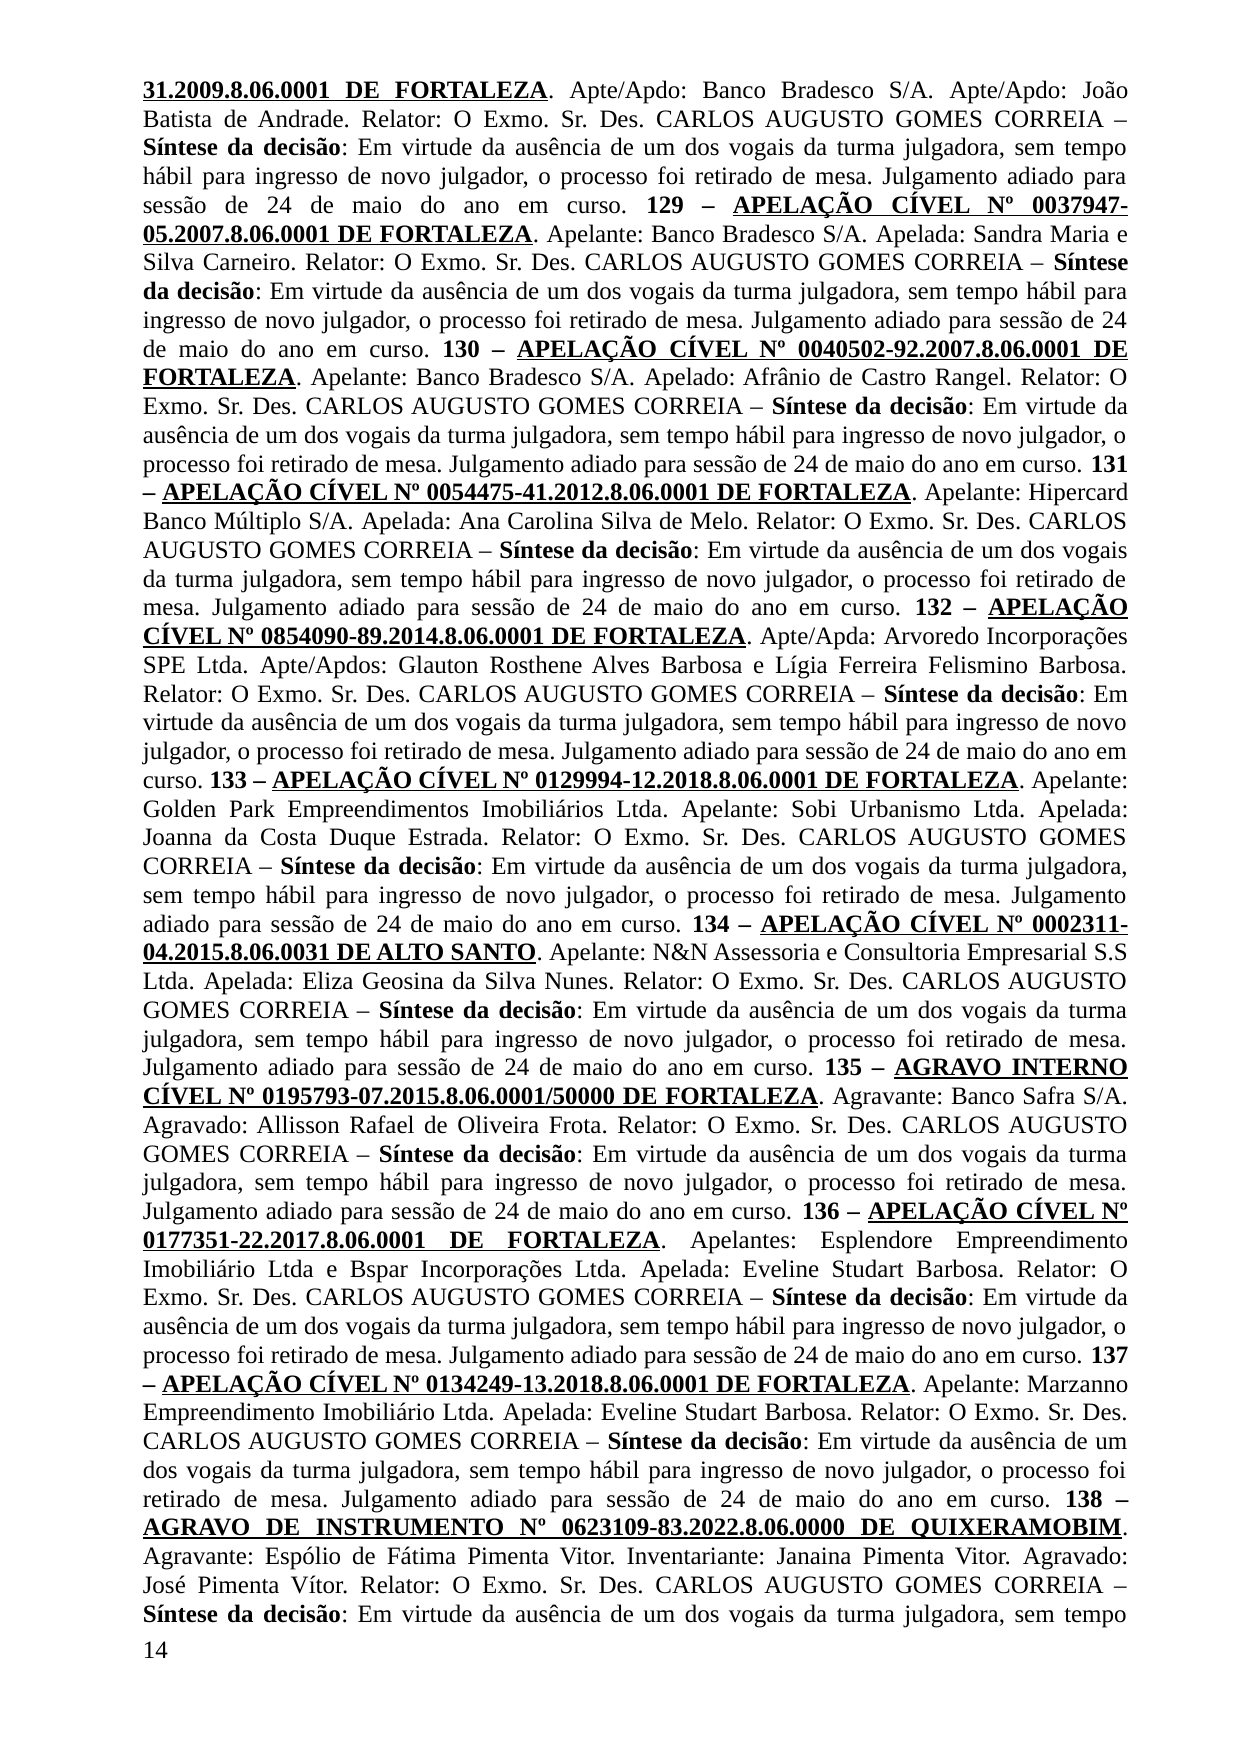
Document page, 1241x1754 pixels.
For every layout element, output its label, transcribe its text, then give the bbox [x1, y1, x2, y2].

text 31.2009.8.06.0001 DE FORTALEZA. Apte/Apdo: Banco Bradesco S/A. Apte/Apdo: João Batista de Andrade. Relator: O Exmo. Sr. Des. CARLOS AUGUSTO GOMES CORREIA – Síntese da decisão: Em virtude da ausência de um dos vogais da turma julgadora, sem tempo hábil para ingresso de novo julgador, o processo foi retirado de mesa. Julgamento adiado para sessão de 24 de maio do ano em curso. 129 – APELAÇÃO CÍVEL Nº 0037947-05.2007.8.06.0001 DE FORTALEZA. Apelante: Banco Bradesco S/A. Apelada: Sandra Maria e Silva Carneiro. Relator: O Exmo. Sr. Des. CARLOS AUGUSTO GOMES CORREIA – Síntese da decisão: Em virtude da ausência de um dos vogais da turma julgadora, sem tempo hábil para ingresso de novo julgador, o processo foi retirado de mesa. Julgamento adiado para sessão de 24 de maio do ano em curso. 130 – APELAÇÃO CÍVEL Nº 0040502-92.2007.8.06.0001 DE FORTALEZA. Apelante: Banco Bradesco S/A. Apelado: Afrânio de Castro Rangel. Relator: O Exmo. Sr. Des. CARLOS AUGUSTO GOMES CORREIA – Síntese da decisão: Em virtude da ausência de um dos vogais da turma julgadora, sem tempo hábil para ingresso de novo julgador, o processo foi retirado de mesa. Julgamento adiado para sessão de 24 de maio do ano em curso. 131 – APELAÇÃO CÍVEL Nº 0054475-41.2012.8.06.0001 DE FORTALEZA. Apelante: Hipercard Banco Múltiplo S/A. Apelada: Ana Carolina Silva de Melo. Relator: O Exmo. Sr. Des. CARLOS AUGUSTO GOMES CORREIA – Síntese da decisão: Em virtude da ausência de um dos vogais da turma julgadora, sem tempo hábil para ingresso de novo julgador, o processo foi retirado de mesa. Julgamento adiado para sessão de 24 de maio do ano em curso. 132 – APELAÇÃO CÍVEL Nº 0854090-89.2014.8.06.0001 DE FORTALEZA. Apte/Apda: Arvoredo Incorporações SPE Ltda. Apte/Apdos: Glauton Rosthene Alves Barbosa e Lígia Ferreira Felismino Barbosa. Relator: O Exmo. Sr. Des. CARLOS AUGUSTO GOMES CORREIA – Síntese da decisão: Em virtude da ausência de um dos vogais da turma julgadora, sem tempo hábil para ingresso de novo julgador, o processo foi retirado de mesa. Julgamento adiado para sessão de 24 de maio do ano em curso. 133 – APELAÇÃO CÍVEL Nº 0129994-12.2018.8.06.0001 DE FORTALEZA. Apelante: Golden Park Empreendimentos Imobiliários Ltda. Apelante: Sobi Urbanismo Ltda. Apelada: Joanna da Costa Duque Estrada. Relator: O Exmo. Sr. Des. CARLOS AUGUSTO GOMES CORREIA – Síntese da decisão: Em virtude da ausência de um dos vogais da turma julgadora, sem tempo hábil para ingresso de novo julgador, o processo foi retirado de mesa. Julgamento adiado para sessão de 24 de maio do ano em curso. 134 – APELAÇÃO CÍVEL Nº 0002311-04.2015.8.06.0031 DE ALTO SANTO. Apelante: N&N Assessoria e Consultoria Empresarial S.S Ltda. Apelada: Eliza Geosina da Silva Nunes. Relator: O Exmo. Sr. Des. CARLOS AUGUSTO GOMES CORREIA – Síntese da decisão: Em virtude da ausência de um dos vogais da turma julgadora, sem tempo hábil para ingresso de novo julgador, o processo foi retirado de mesa. Julgamento adiado para sessão de 24 de maio do ano em curso. 135 – AGRAVO INTERNO CÍVEL Nº 0195793-07.2015.8.06.0001/50000 DE FORTALEZA. Agravante: Banco Safra S/A. Agravado: Allisson Rafael de Oliveira Frota. Relator: O Exmo. Sr. Des. CARLOS AUGUSTO GOMES CORREIA – Síntese da decisão: Em virtude da ausência de um dos vogais da turma julgadora, sem tempo hábil para ingresso de novo julgador, o processo foi retirado de mesa. Julgamento adiado para sessão de 24 de maio do ano em curso. 136 – APELAÇÃO CÍVEL Nº 0177351-22.2017.8.06.0001 DE FORTALEZA. Apelantes: Esplendore Empreendimento Imobiliário Ltda e Bspar Incorporações Ltda. Apelada: Eveline Studart Barbosa. Relator: O Exmo. Sr. Des. CARLOS AUGUSTO GOMES CORREIA – Síntese da decisão: Em virtude da ausência de um dos vogais da turma julgadora, sem tempo hábil para ingresso de novo julgador, o processo foi retirado de mesa. Julgamento adiado para sessão de 24 de maio do ano em curso. 137 – APELAÇÃO CÍVEL Nº 0134249-13.2018.8.06.0001 DE FORTALEZA. Apelante: Marzanno Empreendimento Imobiliário Ltda. Apelada: Eveline Studart Barbosa. Relator: O Exmo. Sr. Des. CARLOS AUGUSTO GOMES CORREIA – Síntese da decisão: Em virtude da ausência de um dos vogais da turma julgadora, sem tempo hábil para ingresso de novo julgador, o processo foi retirado de mesa. Julgamento adiado para sessão de 24 de maio do ano em curso. 138 – AGRAVO DE INSTRUMENTO Nº 0623109-83.2022.8.06.0000 DE QUIXERAMOBIM. Agravante: Espólio de Fátima Pimenta Vitor. Inventariante: Janaina Pimenta Vitor. Agravado: José Pimenta Vítor. Relator: O Exmo. Sr. Des. CARLOS AUGUSTO GOMES CORREIA – Síntese da decisão: Em virtude da ausência de um dos vogais da turma julgadora, sem tempo [143, 75, 1128, 1627]
